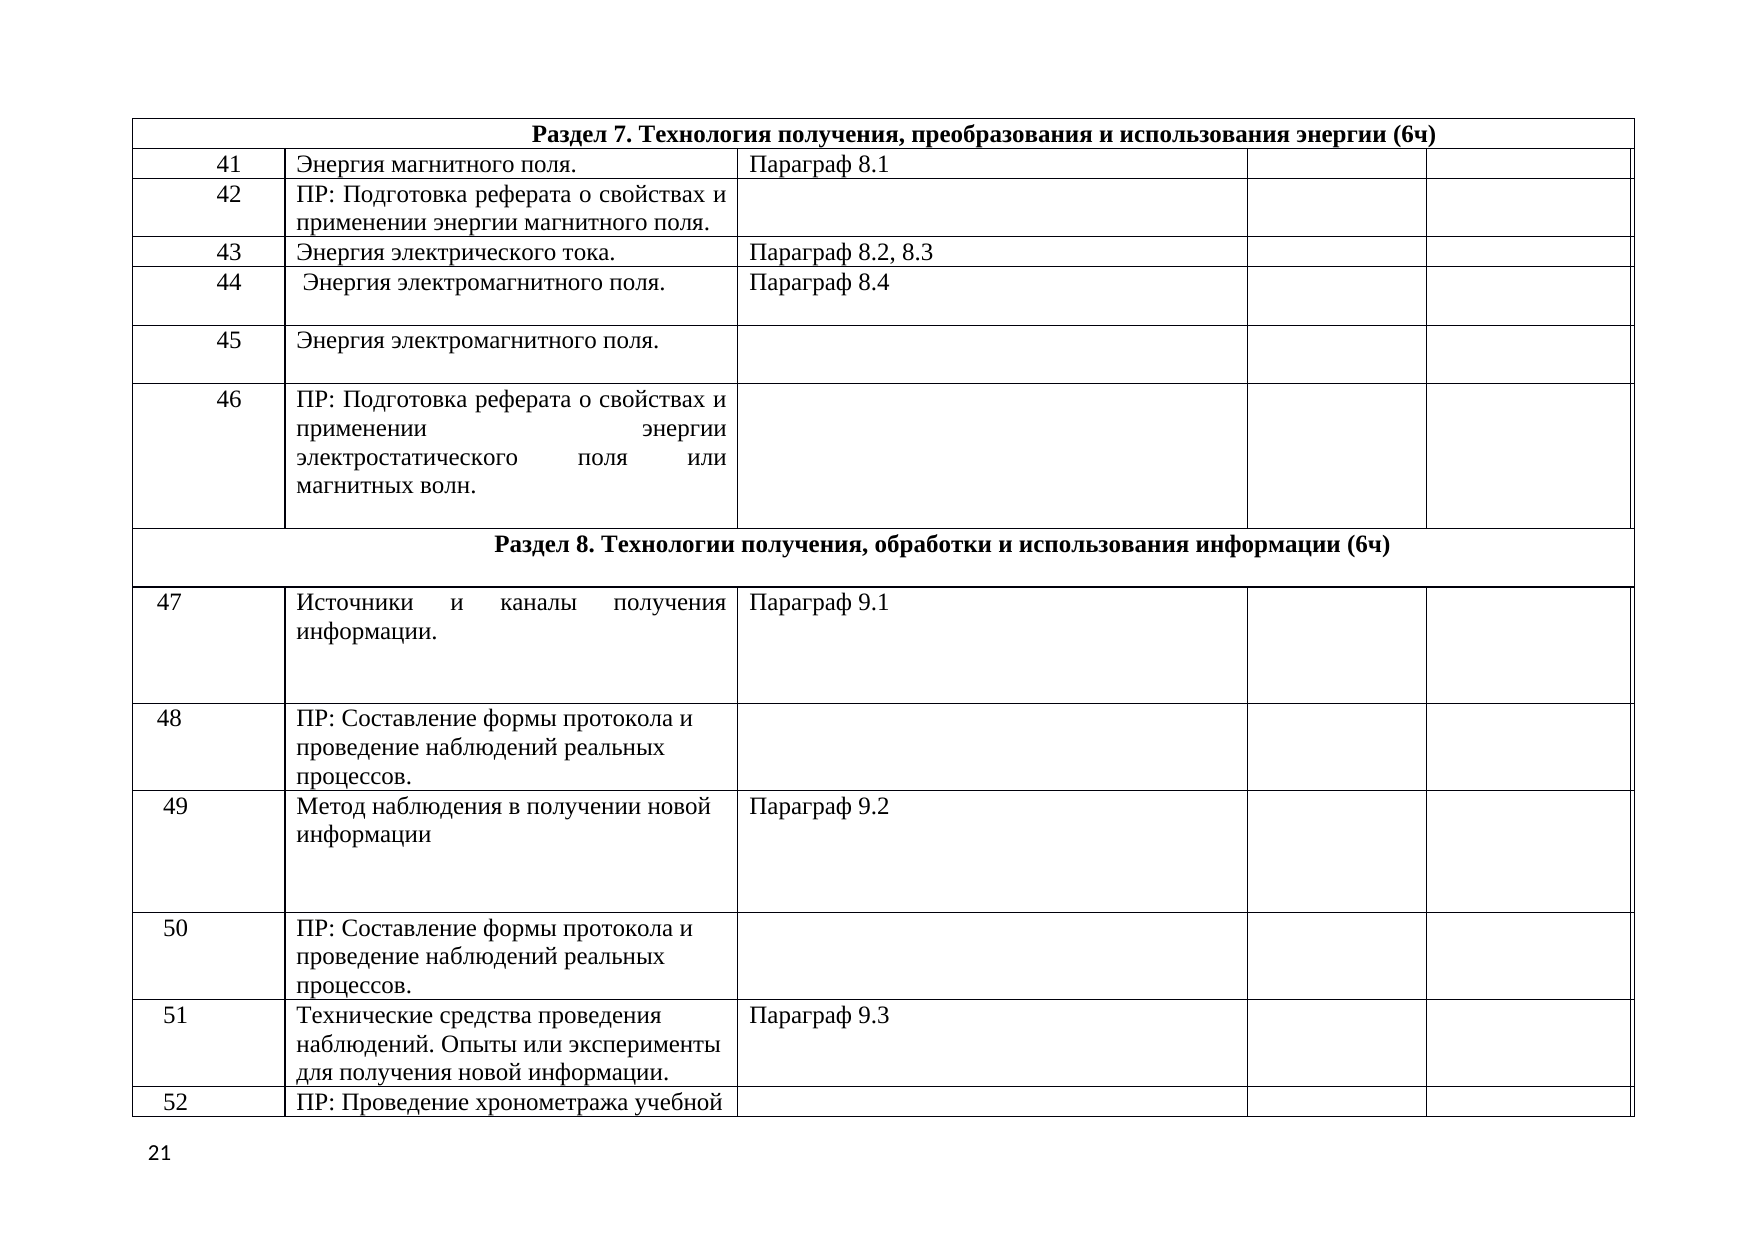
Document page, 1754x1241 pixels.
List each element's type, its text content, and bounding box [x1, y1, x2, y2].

table_cell 52 [133, 1087, 284, 1116]
table_cell [1248, 704, 1426, 790]
table_cell Параграф 8.2, 8.3 [738, 237, 1247, 266]
table_cell [133, 237, 284, 266]
table_cell [738, 913, 1247, 999]
table_cell [1427, 237, 1630, 266]
table_cell [738, 179, 1247, 236]
table_cell [1248, 384, 1426, 528]
table_cell Энергия магнитного поля. [286, 149, 737, 178]
table_cell ПР: Составление формы протокола и проведение наблюдений реальных процессов. [286, 704, 737, 790]
table_cell 47 [133, 588, 284, 702]
table_cell Энергия электромагнитного поля. [286, 326, 737, 383]
table_cell Раздел 7. Технология получения, преобразования и использования энергии (6ч) [133, 119, 1634, 148]
table_cell [1248, 326, 1426, 383]
table_cell ПР: Составление формы протокола и проведение наблюдений реальных процессов. [286, 913, 737, 999]
table_cell [1427, 588, 1630, 702]
table_cell [1427, 149, 1630, 178]
table_cell [1427, 791, 1630, 912]
table_cell Энергия электромагнитного поля. [286, 267, 737, 324]
table_cell [1248, 913, 1426, 999]
table_cell [1248, 179, 1426, 236]
table_cell [133, 267, 284, 324]
table_cell [1427, 913, 1630, 999]
table_cell [1427, 1000, 1630, 1086]
table_cell [133, 179, 284, 236]
table_cell 51 [133, 1000, 284, 1086]
table_cell Энергия электрического тока. [286, 237, 737, 266]
table_cell [1248, 588, 1426, 702]
table_cell [133, 384, 284, 528]
table_cell [133, 149, 284, 178]
table_cell 50 [133, 913, 284, 999]
table_cell [1427, 267, 1630, 324]
table_cell 48 [133, 704, 284, 790]
table_cell [738, 384, 1247, 528]
table_cell [1427, 179, 1630, 236]
table_cell [1427, 1087, 1630, 1116]
table_cell [738, 1087, 1247, 1116]
table_cell [738, 704, 1247, 790]
table_cell ПР: Подготовка реферата о свойствах и применении энергии магнитного поля. [286, 179, 737, 236]
table_cell [1248, 791, 1426, 912]
table_cell [1248, 149, 1426, 178]
table_cell Метод наблюдения в получении новой информации [286, 791, 737, 912]
table_cell [1427, 326, 1630, 383]
table_cell [1248, 267, 1426, 324]
table_cell [133, 326, 284, 383]
table_cell Параграф 8.4 [738, 267, 1247, 324]
table_cell [1427, 384, 1630, 528]
table_cell Параграф 9.1 [738, 588, 1247, 702]
table_cell ПР: Подготовка реферата о свойствах и применении энергии электростатического поля или магнитных волн. [286, 384, 737, 528]
table_cell Технические средства проведения наблюдений. Опыты или эксперименты для получения новой информации. [286, 1000, 737, 1086]
table_cell [738, 326, 1247, 383]
table_cell 49 [133, 791, 284, 912]
table_cell Параграф 8.1 [738, 149, 1247, 178]
table_cell Параграф 9.2 [738, 791, 1247, 912]
table_cell [1427, 704, 1630, 790]
table_cell [1248, 1087, 1426, 1116]
table_cell [1248, 237, 1426, 266]
table_cell Параграф 9.3 [738, 1000, 1247, 1086]
table_cell ПР: Проведение хронометража учебной [286, 1087, 737, 1116]
table_cell Источники и каналы получения информации. [286, 588, 737, 702]
table_cell [1248, 1000, 1426, 1086]
table_cell Раздел 8. Технологии получения, обработки и использования информации (6ч) [133, 529, 1634, 586]
